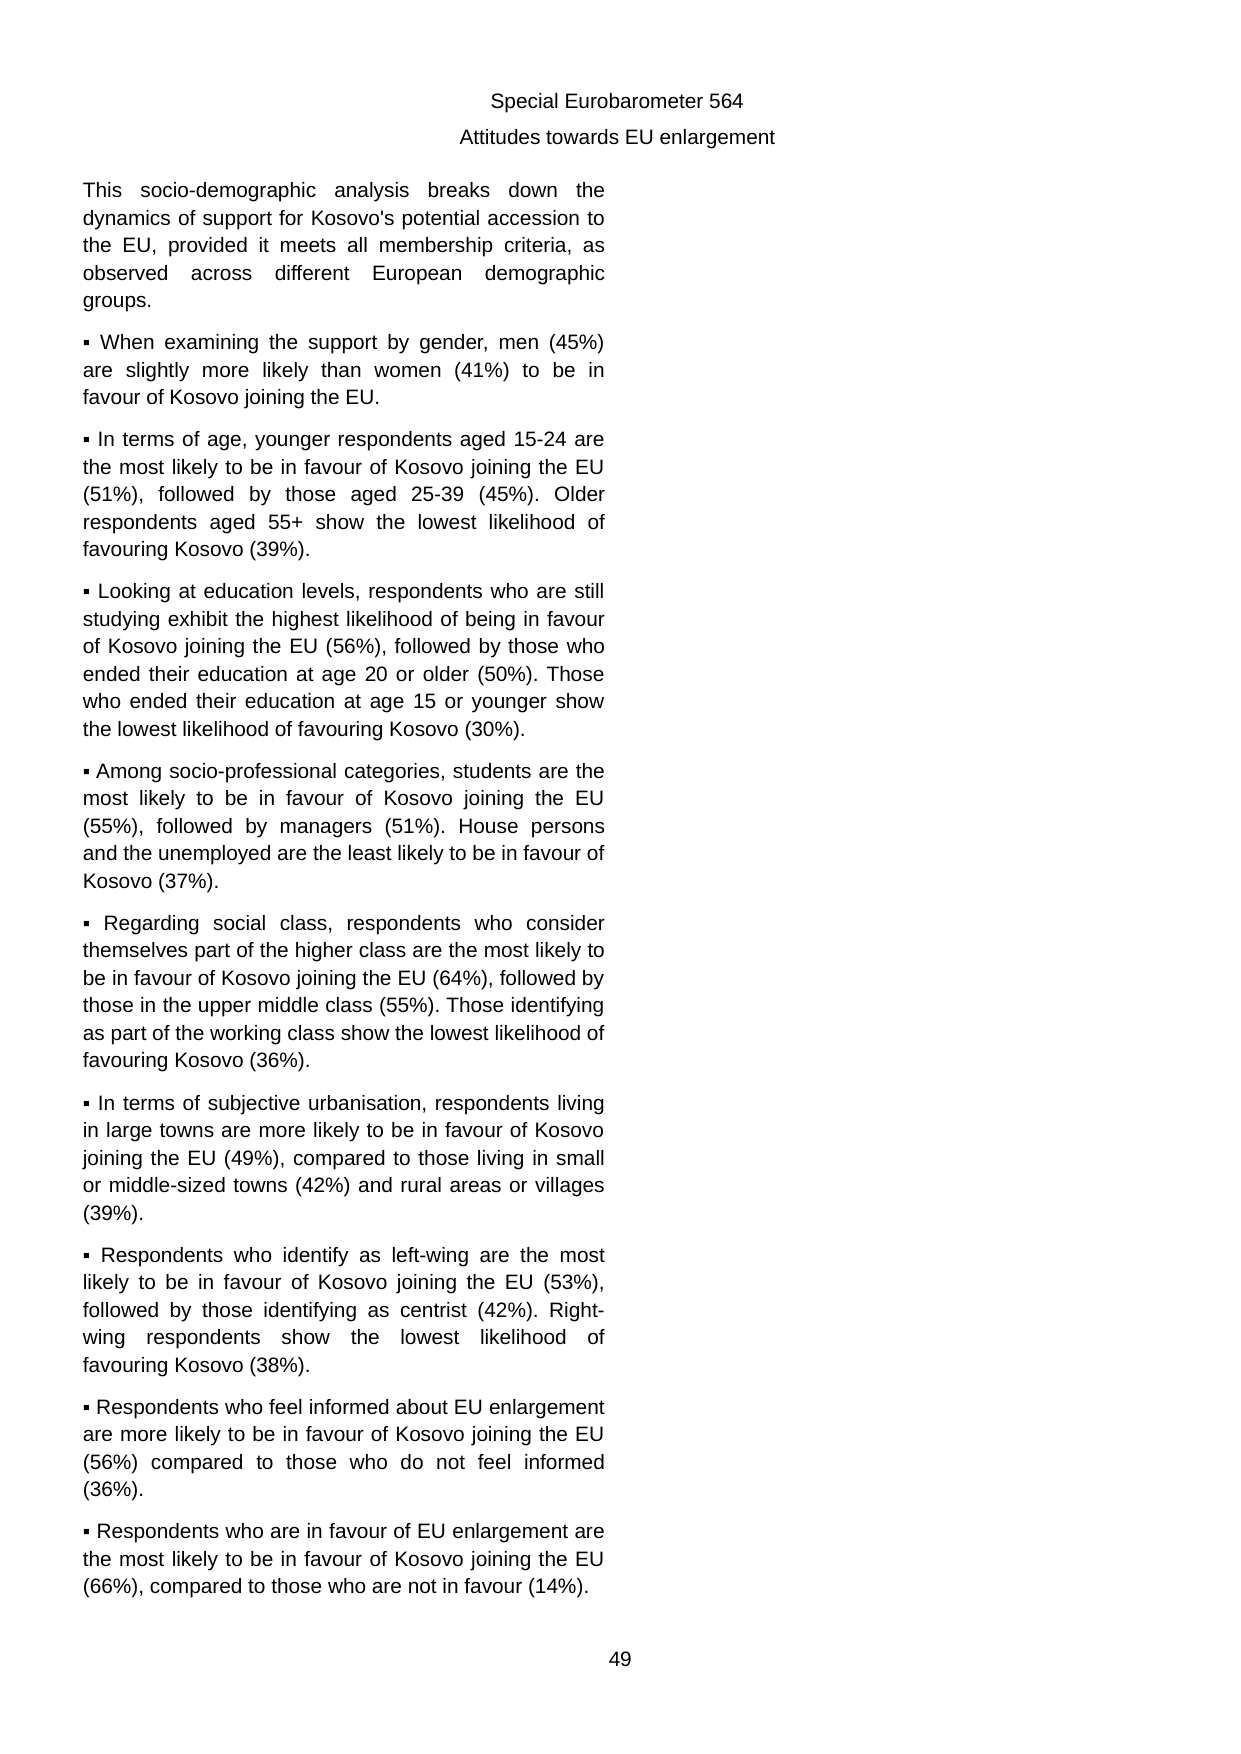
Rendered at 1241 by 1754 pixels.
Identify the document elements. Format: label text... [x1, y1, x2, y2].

text ▪ Regarding social class, respondents who consider themselves part of the higher class are the most likely to be in favour of Kosovo joining the EU (64%), followed by those in the upper middle class (55%). Those identifying as part of the working class show the lowest likelihood of favouring Kosovo (36%). [83, 911, 605, 1072]
text ▪ Respondents who identify as left-wing are the most likely to be in favour of Kosovo joining the EU (53%), followed by those identifying as centrist (42%). Right-wing respondents show the lowest likelihood of favouring Kosovo (38%). [83, 1242, 605, 1376]
text ▪ When examining the support by gender, men (45%) are slightly more likely than women (41%) to be in favour of Kosovo joining the EU. [83, 330, 605, 409]
text ▪ Respondents who are in favour of EU enlargement are the most likely to be in favour of Kosovo joining the EU (66%), compared to those who are not in favour (14%). [83, 1519, 605, 1598]
text ▪ In terms of age, younger respondents aged 15-24 are the most likely to be in favour of Kosovo joining the EU (51%), followed by those aged 25-39 (45%). Older respondents aged 55+ show the lowest likelihood of favouring Kosovo (39%). [83, 427, 605, 561]
text ▪ In terms of subjective urbanisation, respondents living in large towns are more likely to be in favour of Kosovo joining the EU (49%), compared to those living in small or middle-sized towns (42%) and rural areas or villages (39%). [83, 1090, 605, 1224]
text This socio-demographic analysis breaks down the dynamics of support for Kosovo's potential accession to the EU, provided it meets all membership criteria, as observed across different European demographic groups. [83, 178, 605, 312]
text ▪ Looking at education levels, respondents who are still studying exhibit the highest likelihood of being in favour of Kosovo joining the EU (56%), followed by those who ended their education at age 20 or older (50%). Those who ended their education at age 15 or younger show the lowest likelihood of favouring Kosovo (30%). [83, 579, 605, 741]
text ▪ Respondents who feel informed about EU enlargement are more likely to be in favour of Kosovo joining the EU (56%) compared to those who do not feel informed (36%). [83, 1394, 605, 1501]
text ▪ Among socio-professional categories, students are the most likely to be in favour of Kosovo joining the EU (55%), followed by managers (51%). House persons and the unemployed are the least likely to be in favour of Kosovo (37%). [83, 759, 605, 893]
